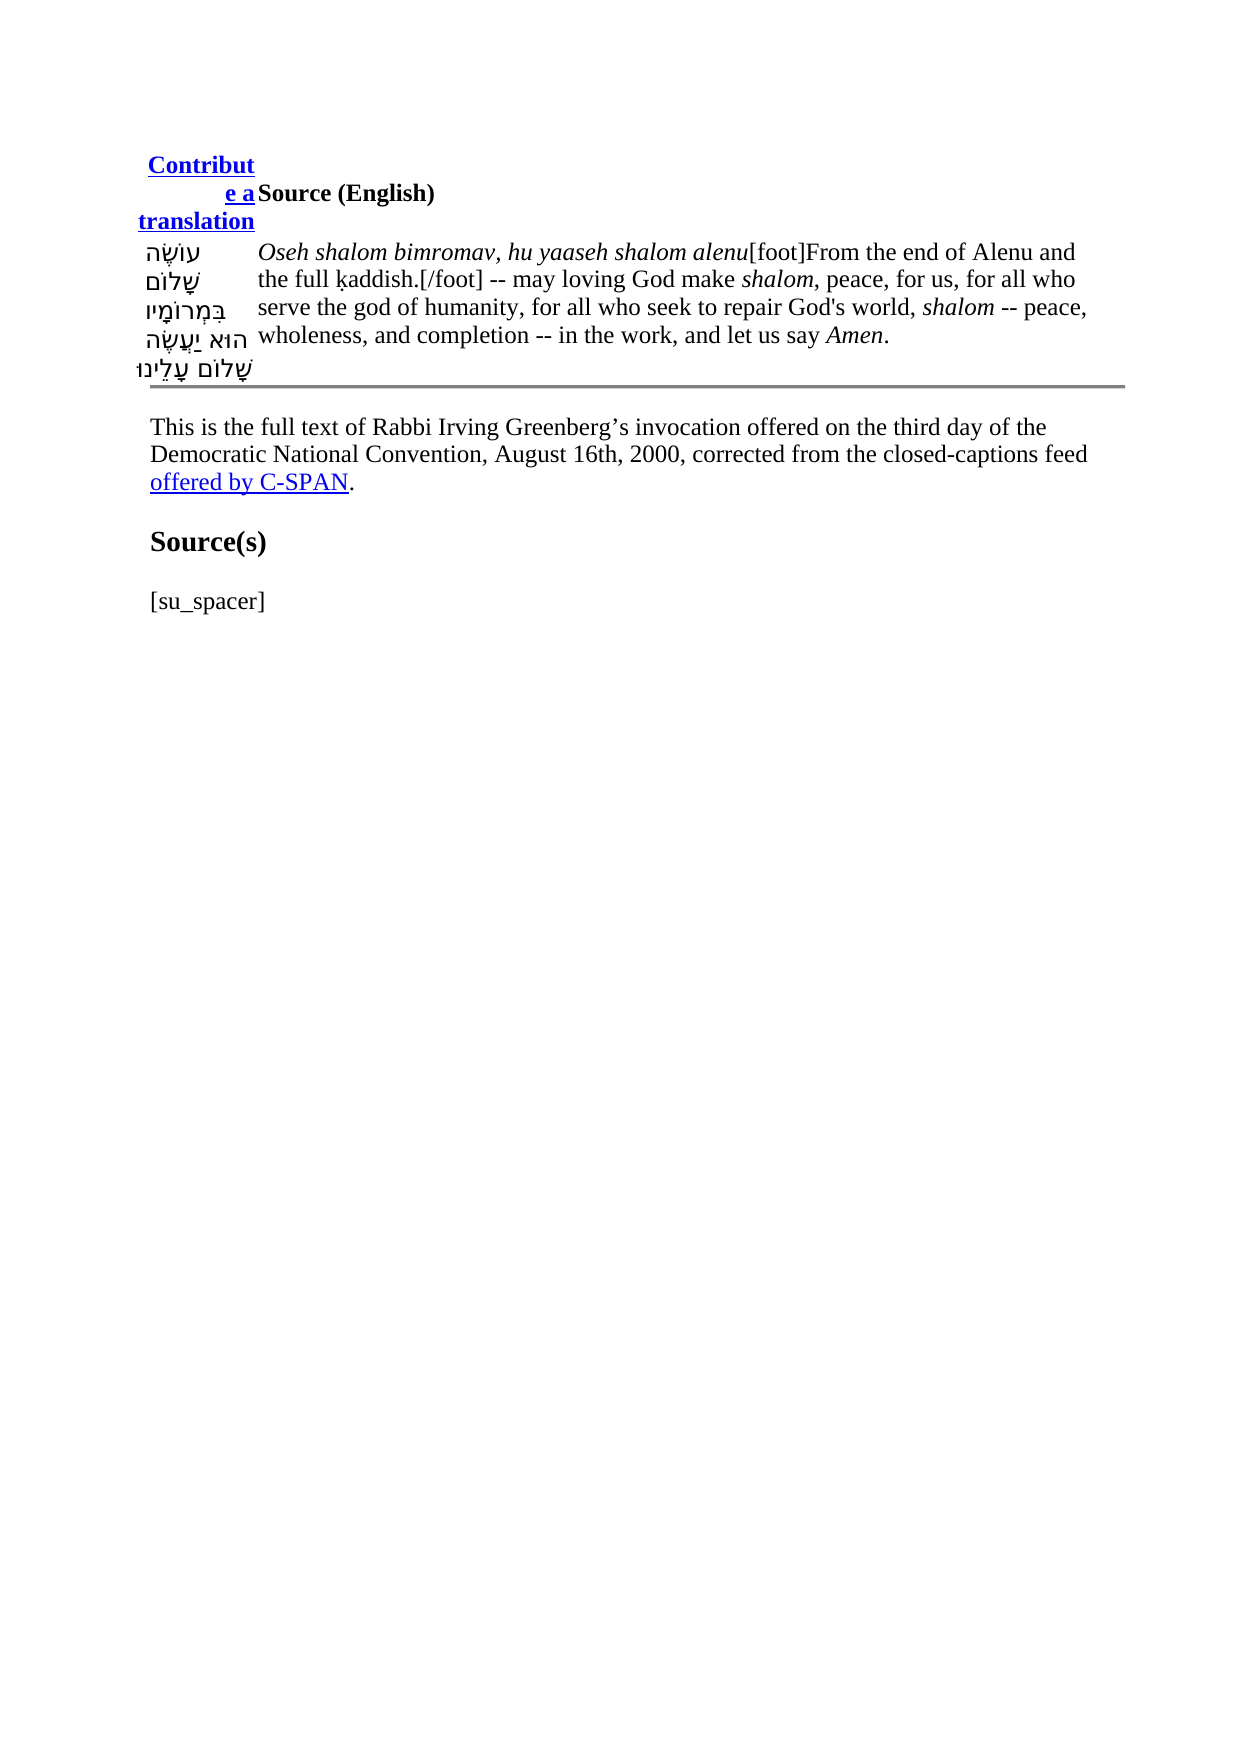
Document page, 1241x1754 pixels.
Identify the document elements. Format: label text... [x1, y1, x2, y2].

table_cell עוֹשֶׂה שָׁלוֹם בִּמְרוֹמָיו הוּא יַעֲשֶׂה שָׁלוֹם עָלֵינוּ [135, 236, 256, 385]
text This is the full text of Rabbi Irving Greenberg’s invocation offered on the third day of the Democratic National Convention, August 16th, 2000, corrected from the closed-captions feed offered by C-SPAN. [150, 413, 1090, 496]
table_header Source (English) [256, 150, 1105, 236]
subtitle Source(s) [150, 525, 1090, 558]
table_cell Oseh shalom bimromav, hu yaaseh shalom alenu[foot]From the end of Alenu and the full ḳaddish.[/foot] -- may loving God make shalom, peace, for us, for all who serve the god of humanity, for all who seek to repair God's world, shalom -- peace, wholeness, and completion -- in the work, and let us say Amen. [256, 236, 1105, 385]
table_header Contribute a translation [135, 150, 256, 236]
text [su_spacer] [150, 587, 1090, 614]
